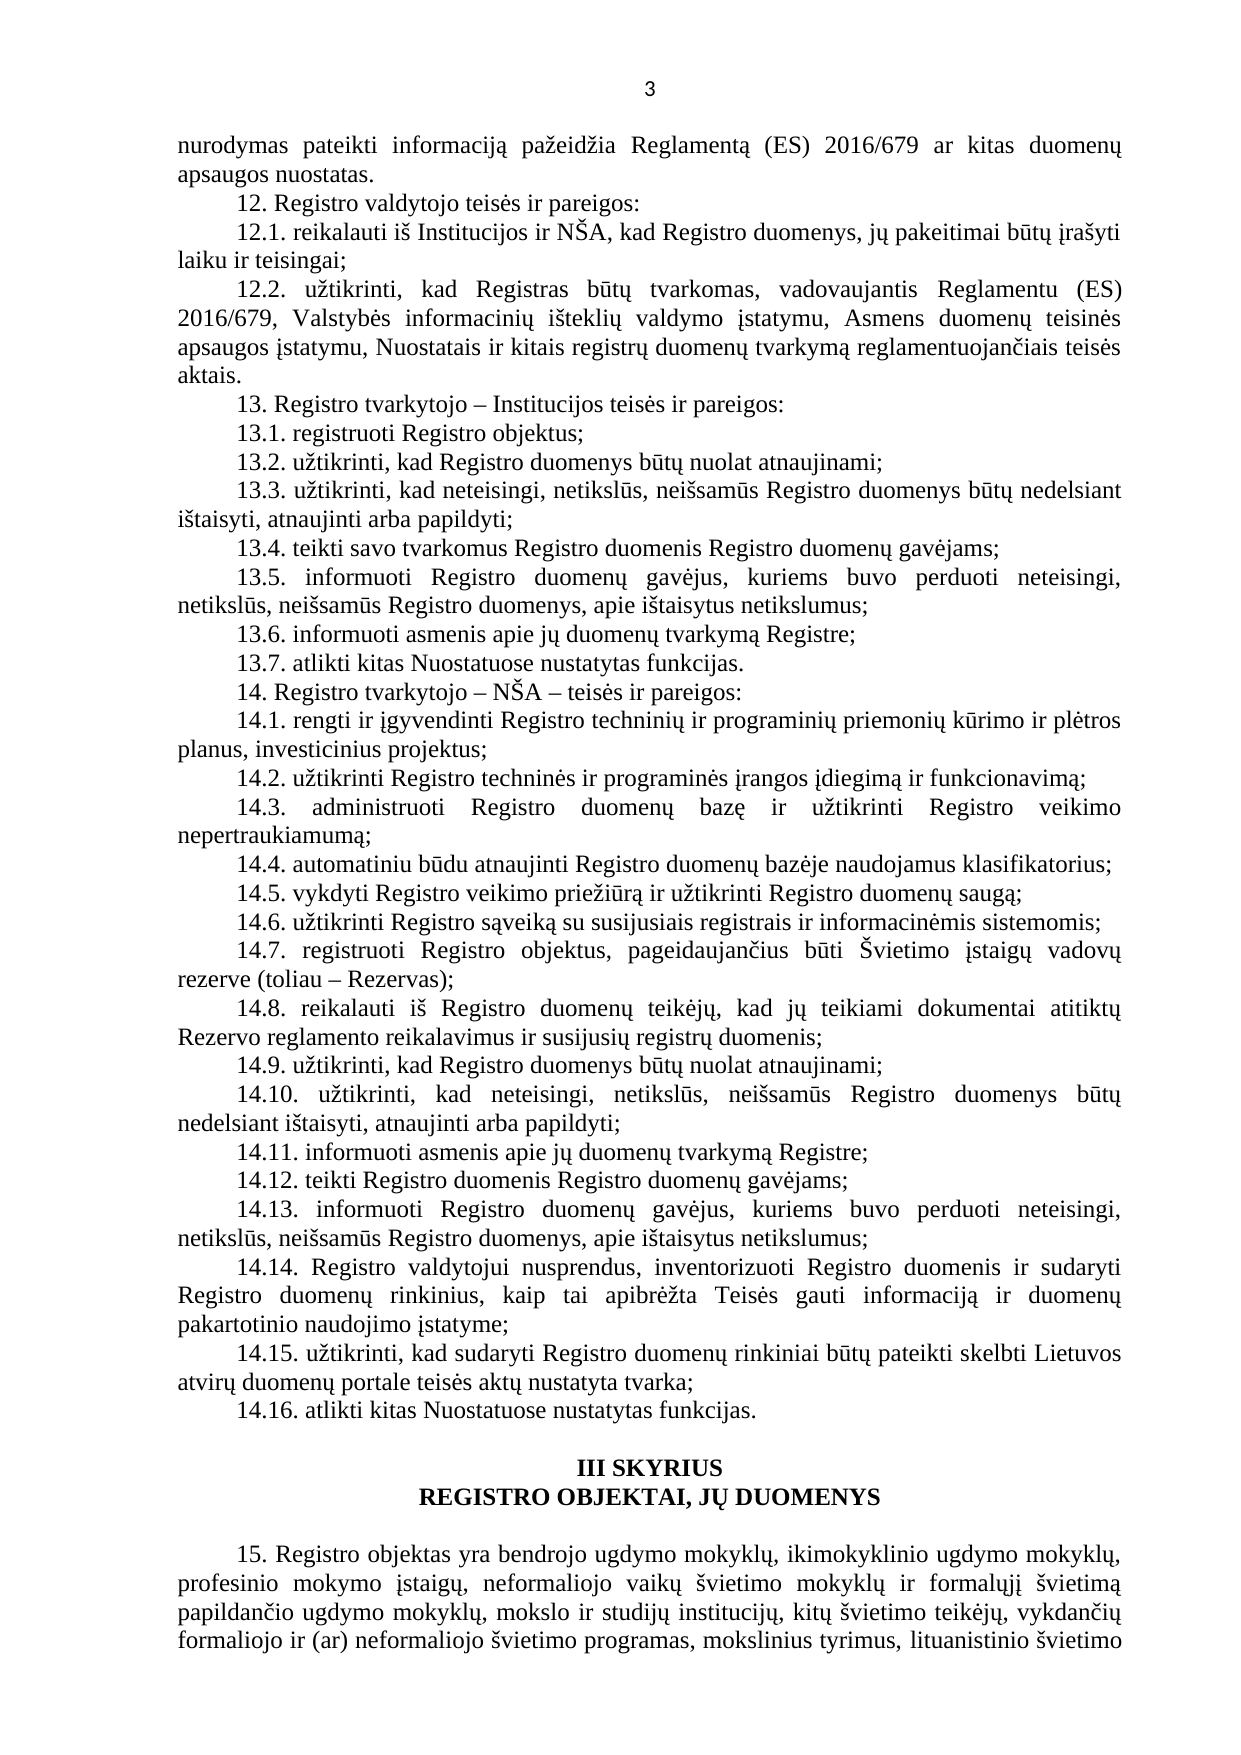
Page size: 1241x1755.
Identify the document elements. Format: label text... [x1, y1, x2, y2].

text 14.8. reikalauti iš Registro duomenų teikėjų, kad jų teikiami dokumentai atitiktų Rezervo reglamento reikalavimus ir susijusių registrų duomenis; [177, 993, 1122, 1051]
text 13.6. informuoti asmenis apie jų duomenų tvarkymą Registre; [177, 619, 1122, 648]
text III SKYRIUS [177, 1453, 1122, 1482]
text 14.12. teikti Registro duomenis Registro duomenų gavėjams; [177, 1166, 1122, 1194]
text 13.5. informuoti Registro duomenų gavėjus, kuriems buvo perduoti neteisingi, netikslūs, neišsamūs Registro duomenys, apie ištaisytus netikslumus; [177, 562, 1122, 619]
text 14.14. Registro valdytojui nusprendus, inventorizuoti Registro duomenis ir sudaryti Registro duomenų rinkinius, kaip tai apibrėžta Teisės gauti informaciją ir duomenų pakartotinio naudojimo įstatyme; [177, 1252, 1122, 1338]
text 13.4. teikti savo tvarkomus Registro duomenis Registro duomenų gavėjams; [177, 533, 1122, 562]
text 13. Registro tvarkytojo – Institucijos teisės ir pareigos: [177, 389, 1122, 418]
text 14.15. užtikrinti, kad sudaryti Registro duomenų rinkiniai būtų pateikti skelbti Lietuvos atvirų duomenų portale teisės aktų nustatyta tvarka; [177, 1338, 1122, 1396]
text 14.9. užtikrinti, kad Registro duomenys būtų nuolat atnaujinami; [177, 1051, 1122, 1079]
text 12.2. užtikrinti, kad Registras būtų tvarkomas, vadovaujantis Reglamentu (ES) 2016/679, Valstybės informacinių išteklių valdymo įstatymu, Asmens duomenų teisinės apsaugos įstatymu, Nuostatais ir kitais registrų duomenų tvarkymą reglamentuojančiais teisės aktais. [177, 274, 1122, 389]
text 14.1. rengti ir įgyvendinti Registro techninių ir programinių priemonių kūrimo ir plėtros planus, investicinius projektus; [177, 706, 1122, 763]
text 14.4. automatiniu būdu atnaujinti Registro duomenų bazėje naudojamus klasifikatorius; [177, 849, 1122, 878]
text nurodymas pateikti informaciją pažeidžia Reglamentą (ES) 2016/679 ar kitas duomenų apsaugos nuostatas. [177, 131, 1122, 188]
text 14.5. vykdyti Registro veikimo priežiūrą ir užtikrinti Registro duomenų saugą; [177, 878, 1122, 907]
text 15. Registro objektas yra bendrojo ugdymo mokyklų, ikimokyklinio ugdymo mokyklų, profesinio mokymo įstaigų, neformaliojo vaikų švietimo mokyklų ir formalųjį švietimą papildančio ugdymo mokyklų, mokslo ir studijų institucijų, kitų švietimo teikėjų, vykdančių formaliojo ir (ar) neformaliojo švietimo programas, mokslinius tyrimus, lituanistinio švietimo [177, 1539, 1122, 1654]
text 13.3. užtikrinti, kad neteisingi, netikslūs, neišsamūs Registro duomenys būtų nedelsiant ištaisyti, atnaujinti arba papildyti; [177, 476, 1122, 533]
text 14.6. užtikrinti Registro sąveiką su susijusiais registrais ir informacinėmis sistemomis; [177, 907, 1122, 936]
text 14.2. užtikrinti Registro techninės ir programinės įrangos įdiegimą ir funkcionavimą; [177, 763, 1122, 792]
text 14.13. informuoti Registro duomenų gavėjus, kuriems buvo perduoti neteisingi, netikslūs, neišsamūs Registro duomenys, apie ištaisytus netikslumus; [177, 1194, 1122, 1252]
text 12.1. reikalauti iš Institucijos ir NŠA, kad Registro duomenys, jų pakeitimai būtų įrašyti laiku ir teisingai; [177, 217, 1122, 274]
text REGISTRO objektai, jų duomenys [177, 1482, 1122, 1511]
text 14. Registro tvarkytojo – NŠA – teisės ir pareigos: [177, 677, 1122, 706]
text 13.2. užtikrinti, kad Registro duomenys būtų nuolat atnaujinami; [177, 447, 1122, 476]
text 13.7. atlikti kitas Nuostatuose nustatytas funkcijas. [177, 648, 1122, 677]
text 14.16. atlikti kitas Nuostatuose nustatytas funkcijas. [177, 1396, 1122, 1424]
text 14.10. užtikrinti, kad neteisingi, netikslūs, neišsamūs Registro duomenys būtų nedelsiant ištaisyti, atnaujinti arba papildyti; [177, 1079, 1122, 1137]
text 13.1. registruoti Registro objektus; [177, 418, 1122, 447]
text 14.7. registruoti Registro objektus, pageidaujančius būti Švietimo įstaigų vadovų rezerve (toliau – Rezervas); [177, 936, 1122, 993]
text 12. Registro valdytojo teisės ir pareigos: [177, 188, 1122, 217]
text 14.11. informuoti asmenis apie jų duomenų tvarkymą Registre; [177, 1137, 1122, 1166]
text 14.3. administruoti Registro duomenų bazę ir užtikrinti Registro veikimo nepertraukiamumą; [177, 792, 1122, 849]
